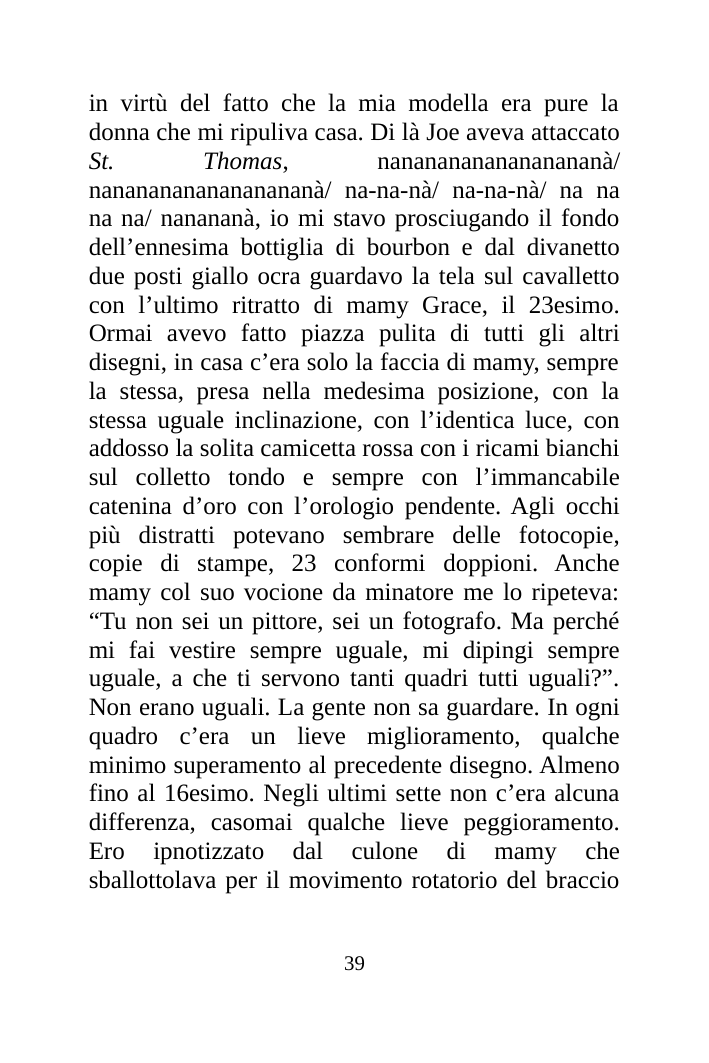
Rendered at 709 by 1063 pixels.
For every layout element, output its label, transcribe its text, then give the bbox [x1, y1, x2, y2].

text in virtù del fatto che la mia modella era pure la donna che mi ripuliva casa. Di là Joe aveva attaccato St. Thomas, nanananananananananà/ nanananananananananà/ na-na-nà/ na-na-nà/ na na na na/ nanananà, io mi stavo prosciugando il fondo dell’ennesima bottiglia di bourbon e dal divanetto due posti giallo ocra guardavo la tela sul cavalletto con l’ultimo ritratto di mamy Grace, il 23esimo. Ormai avevo fatto piazza pulita di tutti gli altri disegni, in casa c’era solo la faccia di mamy, sempre la stessa, presa nella medesima posizione, con la stessa uguale inclinazione, con l’identica luce, con addosso la solita camicetta rossa con i ricami bianchi sul colletto tondo e sempre con l’immancabile catenina d’oro con l’orologio pendente. Agli occhi più distratti potevano sembrare delle fotocopie, copie di stampe, 23 conformi doppioni. Anche mamy col suo vocione da minatore me lo ripeteva: “Tu non sei un pittore, sei un fotografo. Ma perché mi fai vestire sempre uguale, mi dipingi sempre uguale, a che ti servono tanti quadri tutti uguali?”. Non erano uguali. La gente non sa guardare. In ogni quadro c’era un lieve miglioramento, qualche minimo superamento al precedente disegno. Almeno fino al 16esimo. Negli ultimi sette non c’era alcuna differenza, casomai qualche lieve peggioramento. Ero ipnotizzato dal culone di mamy che sballottolava per il movimento rotatorio del braccio [88, 88, 620, 893]
